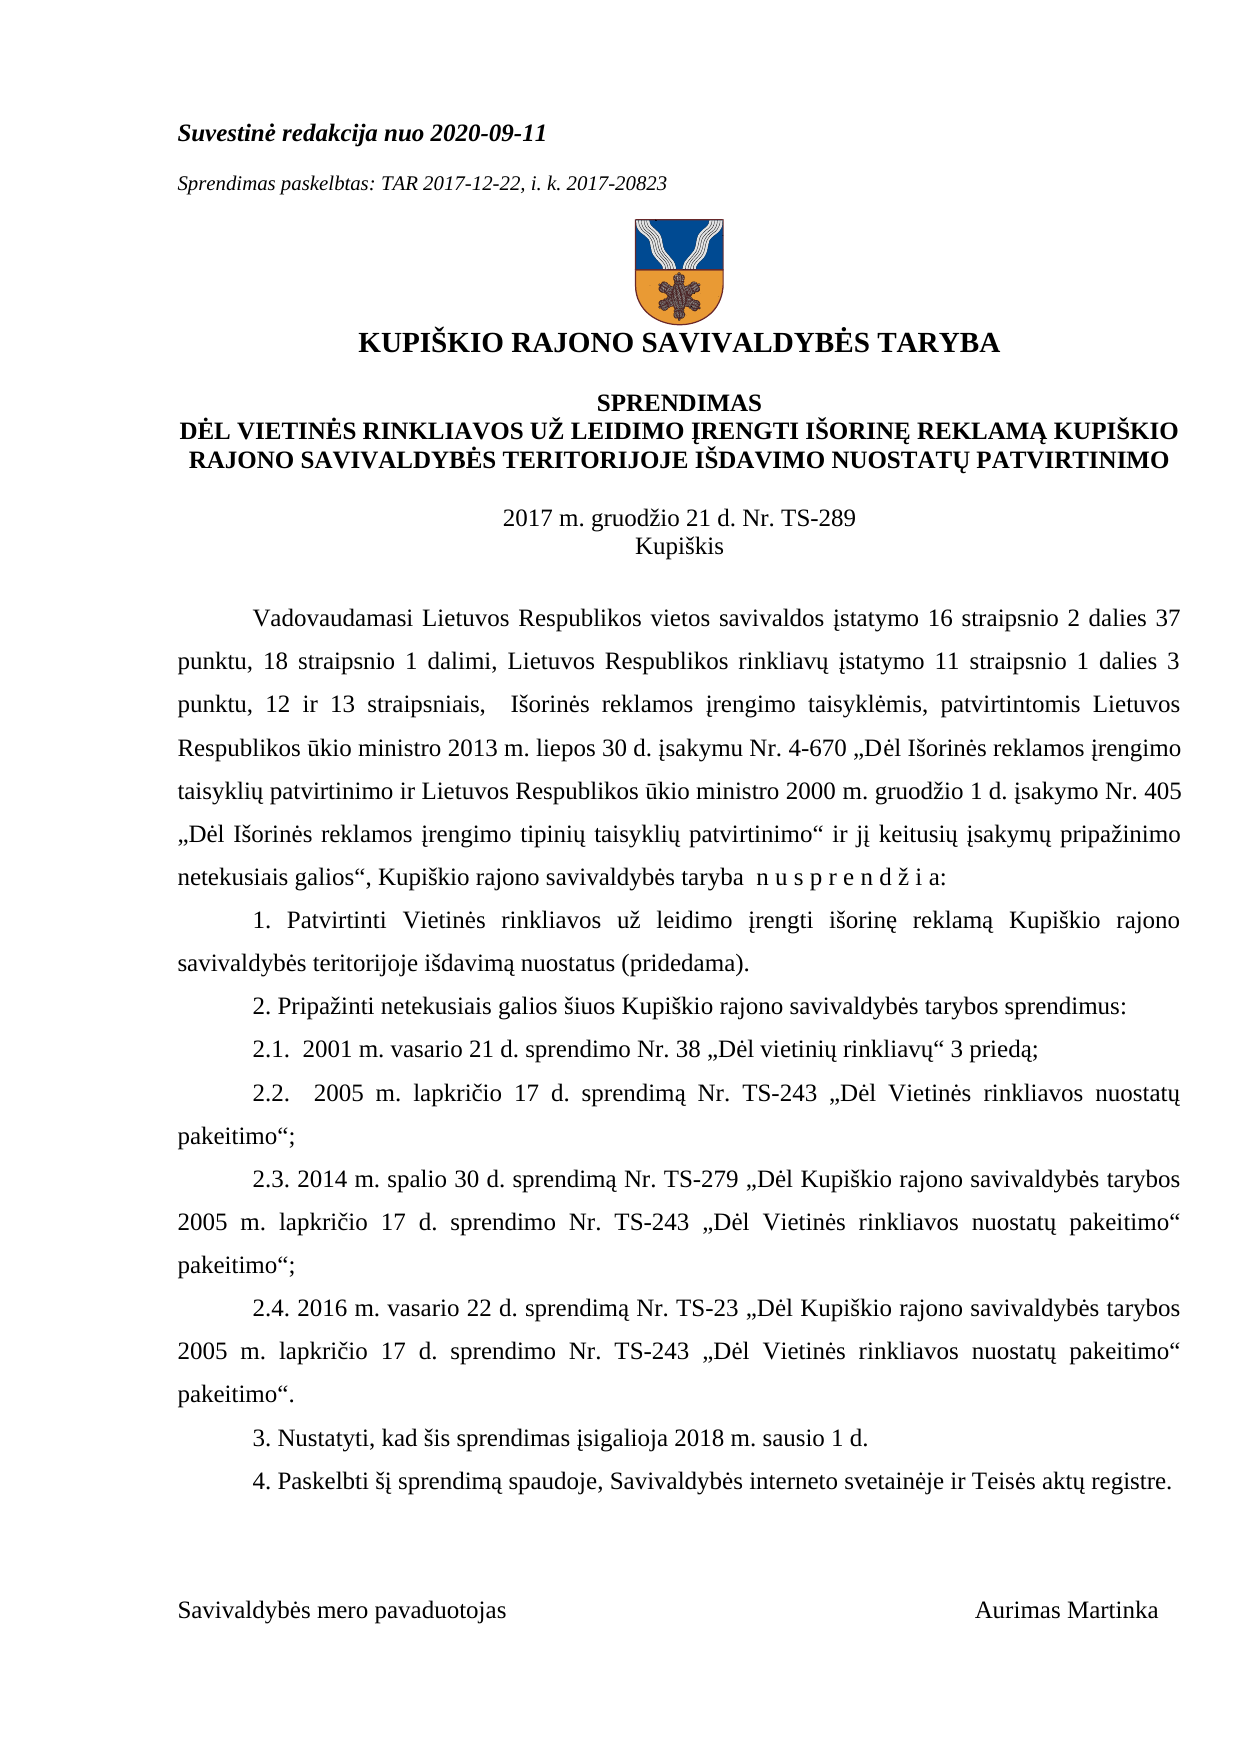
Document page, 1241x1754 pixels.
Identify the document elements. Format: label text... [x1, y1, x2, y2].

text 2.4. 2016 m. vasario 22 d. sprendimą Nr. TS-23 „Dėl Kupiškio rajono savivaldybės tarybos 2005 m. lapkričio 17 d. sprendimo Nr. TS-243 „Dėl Vietinės rinkliavos nuostatų pakeitimo“ pakeitimo“. [177, 1293, 1181, 1408]
text 2017 m. gruodžio 21 d. Nr. TS-289 [177, 503, 1181, 531]
text 2. Pripažinti netekusiais galios šiuos Kupiškio rajono savivaldybės tarybos sprendimus: [177, 991, 1181, 1020]
text 2.1. 2001 m. vasario 21 d. sprendimo Nr. 38 „Dėl vietinių rinkliavų“ 3 priedą; [177, 1034, 1181, 1063]
text Kupiškis [177, 531, 1181, 560]
text 1. Patvirtinti Vietinės rinkliavos už leidimo įrengti išorinę reklamą Kupiškio rajono savivaldybės teritorijoje išdavimą nuostatus (pridedama). [177, 905, 1181, 977]
text KUPIŠKIO RAJONO SAVIVALDYBĖS TARYBA [177, 325, 1181, 359]
text SPRENDIMAS [177, 388, 1181, 416]
text 2.2. 2005 m. lapkričio 17 d. sprendimą Nr. TS-243 „Dėl Vietinės rinkliavos nuostatų pakeitimo“; [177, 1078, 1181, 1149]
text 2.3. 2014 m. spalio 30 d. sprendimą Nr. TS-279 „Dėl Kupiškio rajono savivaldybės tarybos 2005 m. lapkričio 17 d. sprendimo Nr. TS-243 „Dėl Vietinės rinkliavos nuostatų pakeitimo“ pakeitimo“; [177, 1164, 1181, 1279]
text 4. Paskelbti šį sprendimą spaudoje, Savivaldybės interneto svetainėje ir Teisės aktų registre. [177, 1466, 1181, 1494]
text DĖL VIETINĖS RINKLIAVOS UŽ LEIDIMO ĮRENGTI IŠORINĘ REKLAMĄ KUPIŠKIO RAJONO SAVIVALDYBĖS TERITORIJOJE IŠDAVIMO NUOSTATŲ PATVIRTINIMO [177, 416, 1181, 474]
text Vadovaudamasi Lietuvos Respublikos vietos savivaldos įstatymo 16 straipsnio 2 dalies 37 punktu, 18 straipsnio 1 dalimi, Lietuvos Respublikos rinkliavų įstatymo 11 straipsnio 1 dalies 3 punktu, 12 ir 13 straipsniais, Išorinės reklamos įrengimo taisyklėmis, patvirtintomis Lietuvos Respublikos ūkio ministro 2013 m. liepos 30 d. įsakymu Nr. 4-670 „Dėl Išorinės reklamos įrengimo taisyklių patvirtinimo ir Lietuvos Respublikos ūkio ministro 2000 m. gruodžio 1 d. įsakymo Nr. 405 „Dėl Išorinės reklamos įrengimo tipinių taisyklių patvirtinimo“ ir jį keitusių įsakymų pripažinimo netekusiais galios“, Kupiškio rajono savivaldybės taryba n u s p r e n d ž i a: [177, 603, 1181, 891]
text Sprendimas paskelbtas: TAR 2017-12-22, i. k. 2017-20823 [177, 171, 1181, 195]
text 3. Nustatyti, kad šis sprendimas įsigalioja 2018 m. sausio 1 d. [177, 1423, 1181, 1451]
text Suvestinė redakcija nuo 2020-09-11 [177, 118, 1181, 147]
text Savivaldybės mero pavaduotojas Aurimas Martinka [177, 1595, 1181, 1624]
